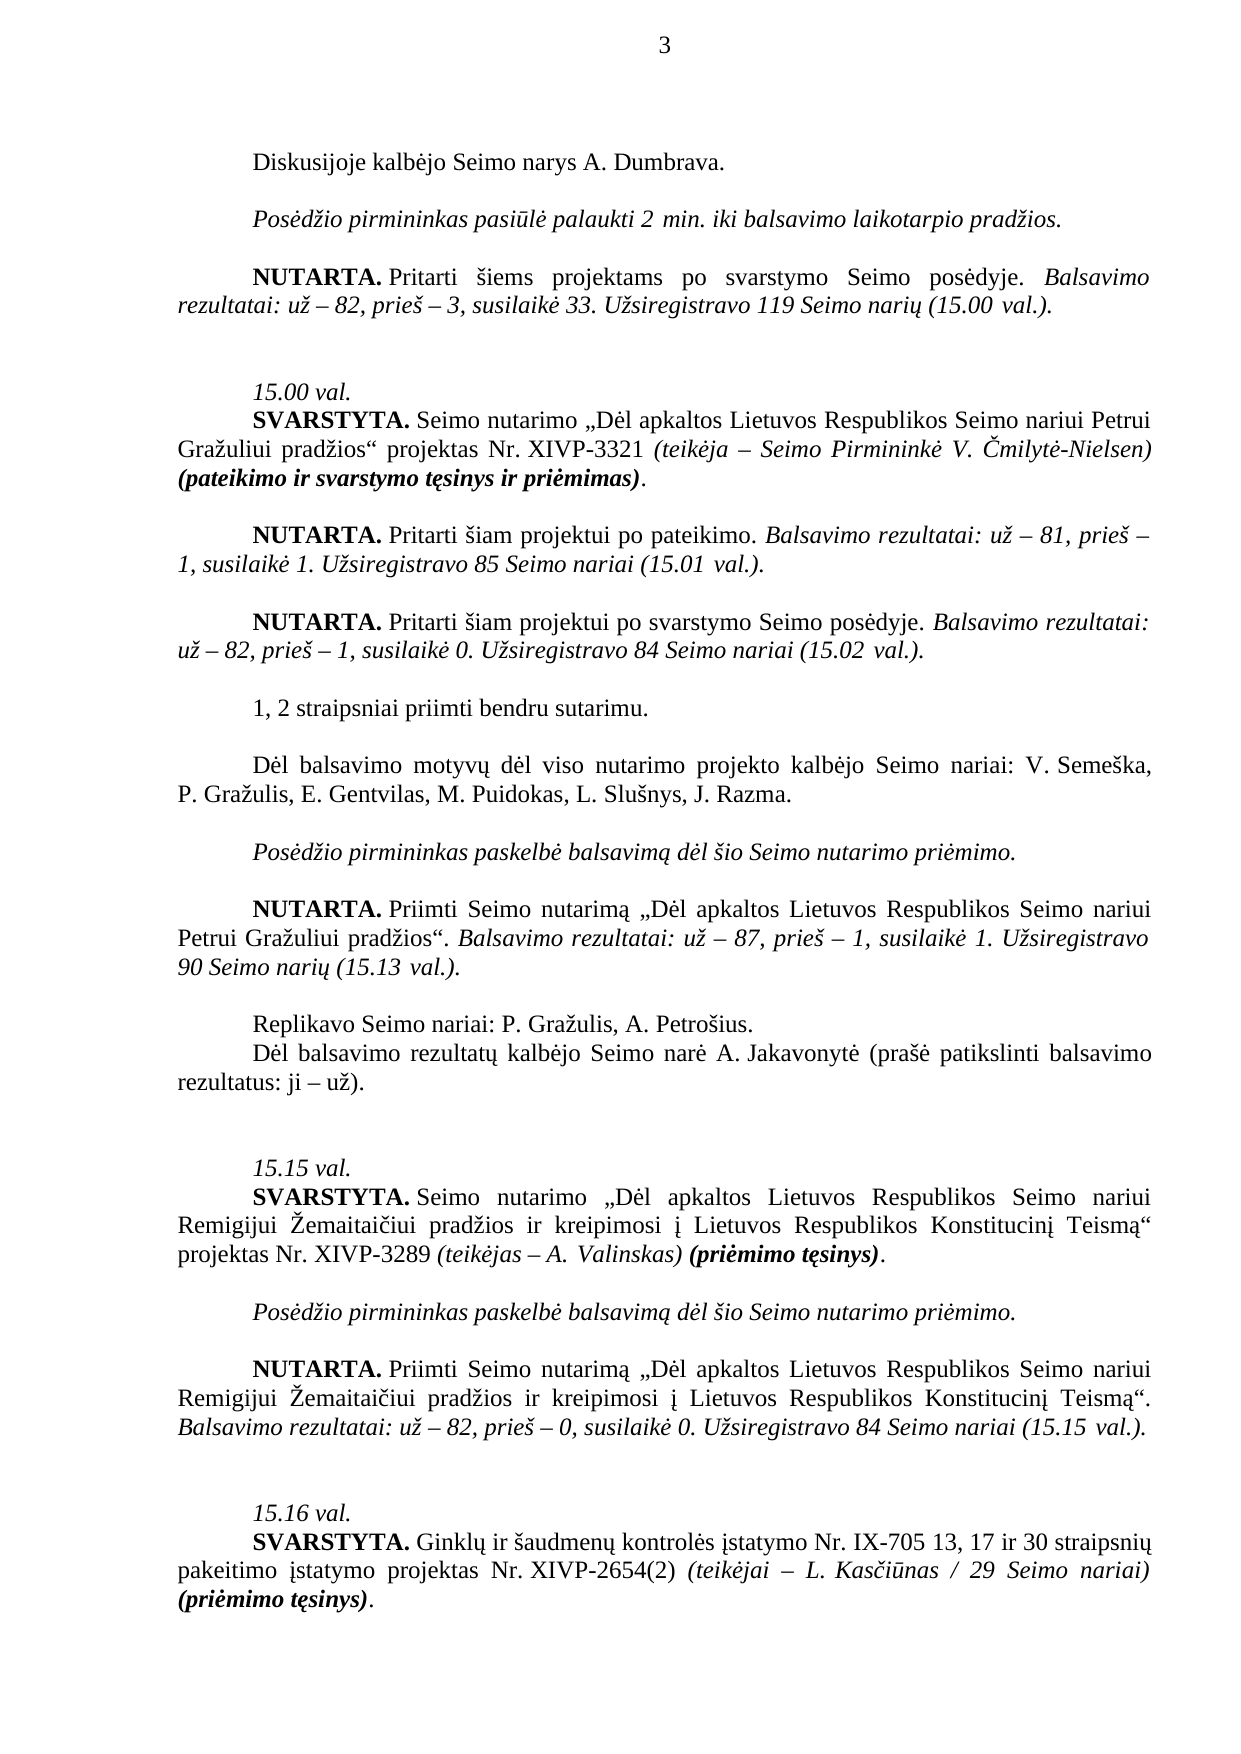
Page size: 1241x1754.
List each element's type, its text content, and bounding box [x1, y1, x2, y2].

text Posėdžio pirmininkas pasiūlė palaukti 2 min. iki balsavimo laikotarpio pradžios. [177, 204, 1152, 233]
text SVARSTYTA. Seimo nutarimo „Dėl apkaltos Lietuvos Respublikos Seimo nariui Remigijui Žemaitaičiui pradžios ir kreipimosi į Lietuvos Respublikos Konstitucinį Teismą“ projektas Nr. XIVP-3289 (teikėjas – A. Valinskas) (priėmimo tęsinys). [177, 1182, 1152, 1268]
text Replikavo Seimo nariai: P. Gražulis, A. Petrošius. [177, 1009, 1152, 1038]
text Posėdžio pirmininkas paskelbė balsavimą dėl šio Seimo nutarimo priėmimo. [177, 837, 1152, 866]
text NUTARTA. Pritarti šiam projektui po svarstymo Seimo posėdyje. Balsavimo rezultatai: už – 82, prieš – 1, susilaikė 0. Užsiregistravo 84 Seimo nariai (15.02 val.). [177, 607, 1152, 664]
text NUTARTA. Pritarti šiam projektui po pateikimo. Balsavimo rezultatai: už – 81, prieš – 1, susilaikė 1. Užsiregistravo 85 Seimo nariai (15.01 val.). [177, 521, 1152, 578]
text Dėl balsavimo motyvų dėl viso nutarimo projekto kalbėjo Seimo nariai: V. Semeška, P. Gražulis, E. Gentvilas, M. Puidokas, L. Slušnys, J. Razma. [177, 751, 1152, 808]
text Dėl balsavimo rezultatų kalbėjo Seimo narė A. Jakavonytė (prašė patikslinti balsavimo rezultatus: ji – už). [177, 1038, 1152, 1096]
text 15.00 val. [177, 377, 1152, 406]
text 1, 2 straipsniai priimti bendru sutarimu. [177, 693, 1152, 722]
text 15.16 val. [177, 1498, 1152, 1527]
text SVARSTYTA. Seimo nutarimo „Dėl apkaltos Lietuvos Respublikos Seimo nariui Petrui Gražuliui pradžios“ projektas Nr. XIVP-3321 (teikėja – Seimo Pirmininkė V. Čmilytė-Nielsen) (pateikimo ir svarstymo tęsinys ir priėmimas). [177, 406, 1152, 492]
text NUTARTA. Priimti Seimo nutarimą „Dėl apkaltos Lietuvos Respublikos Seimo nariui Petrui Gražuliui pradžios“. Balsavimo rezultatai: už – 87, prieš – 1, susilaikė 1. Užsiregistravo 90 Seimo narių (15.13 val.). [177, 894, 1152, 981]
text SVARSTYTA. Ginklų ir šaudmenų kontrolės įstatymo Nr. IX-705 13, 17 ir 30 straipsnių pakeitimo įstatymo projektas Nr. XIVP-2654(2) (teikėjai – L. Kasčiūnas / 29 Seimo nariai) (priėmimo tęsinys). [177, 1527, 1152, 1613]
text NUTARTA. Pritarti šiems projektams po svarstymo Seimo posėdyje. Balsavimo rezultatai: už – 82, prieš – 3, susilaikė 33. Užsiregistravo 119 Seimo narių (15.00 val.). [177, 262, 1152, 319]
text Diskusijoje kalbėjo Seimo narys A. Dumbrava. [177, 147, 1152, 176]
text Posėdžio pirmininkas paskelbė balsavimą dėl šio Seimo nutarimo priėmimo. [177, 1297, 1152, 1326]
text NUTARTA. Priimti Seimo nutarimą „Dėl apkaltos Lietuvos Respublikos Seimo nariui Remigijui Žemaitaičiui pradžios ir kreipimosi į Lietuvos Respublikos Konstitucinį Teismą“. Balsavimo rezultatai: už – 82, prieš – 0, susilaikė 0. Užsiregistravo 84 Seimo nariai (15.15 val.). [177, 1354, 1152, 1441]
text 15.15 val. [177, 1153, 1152, 1182]
